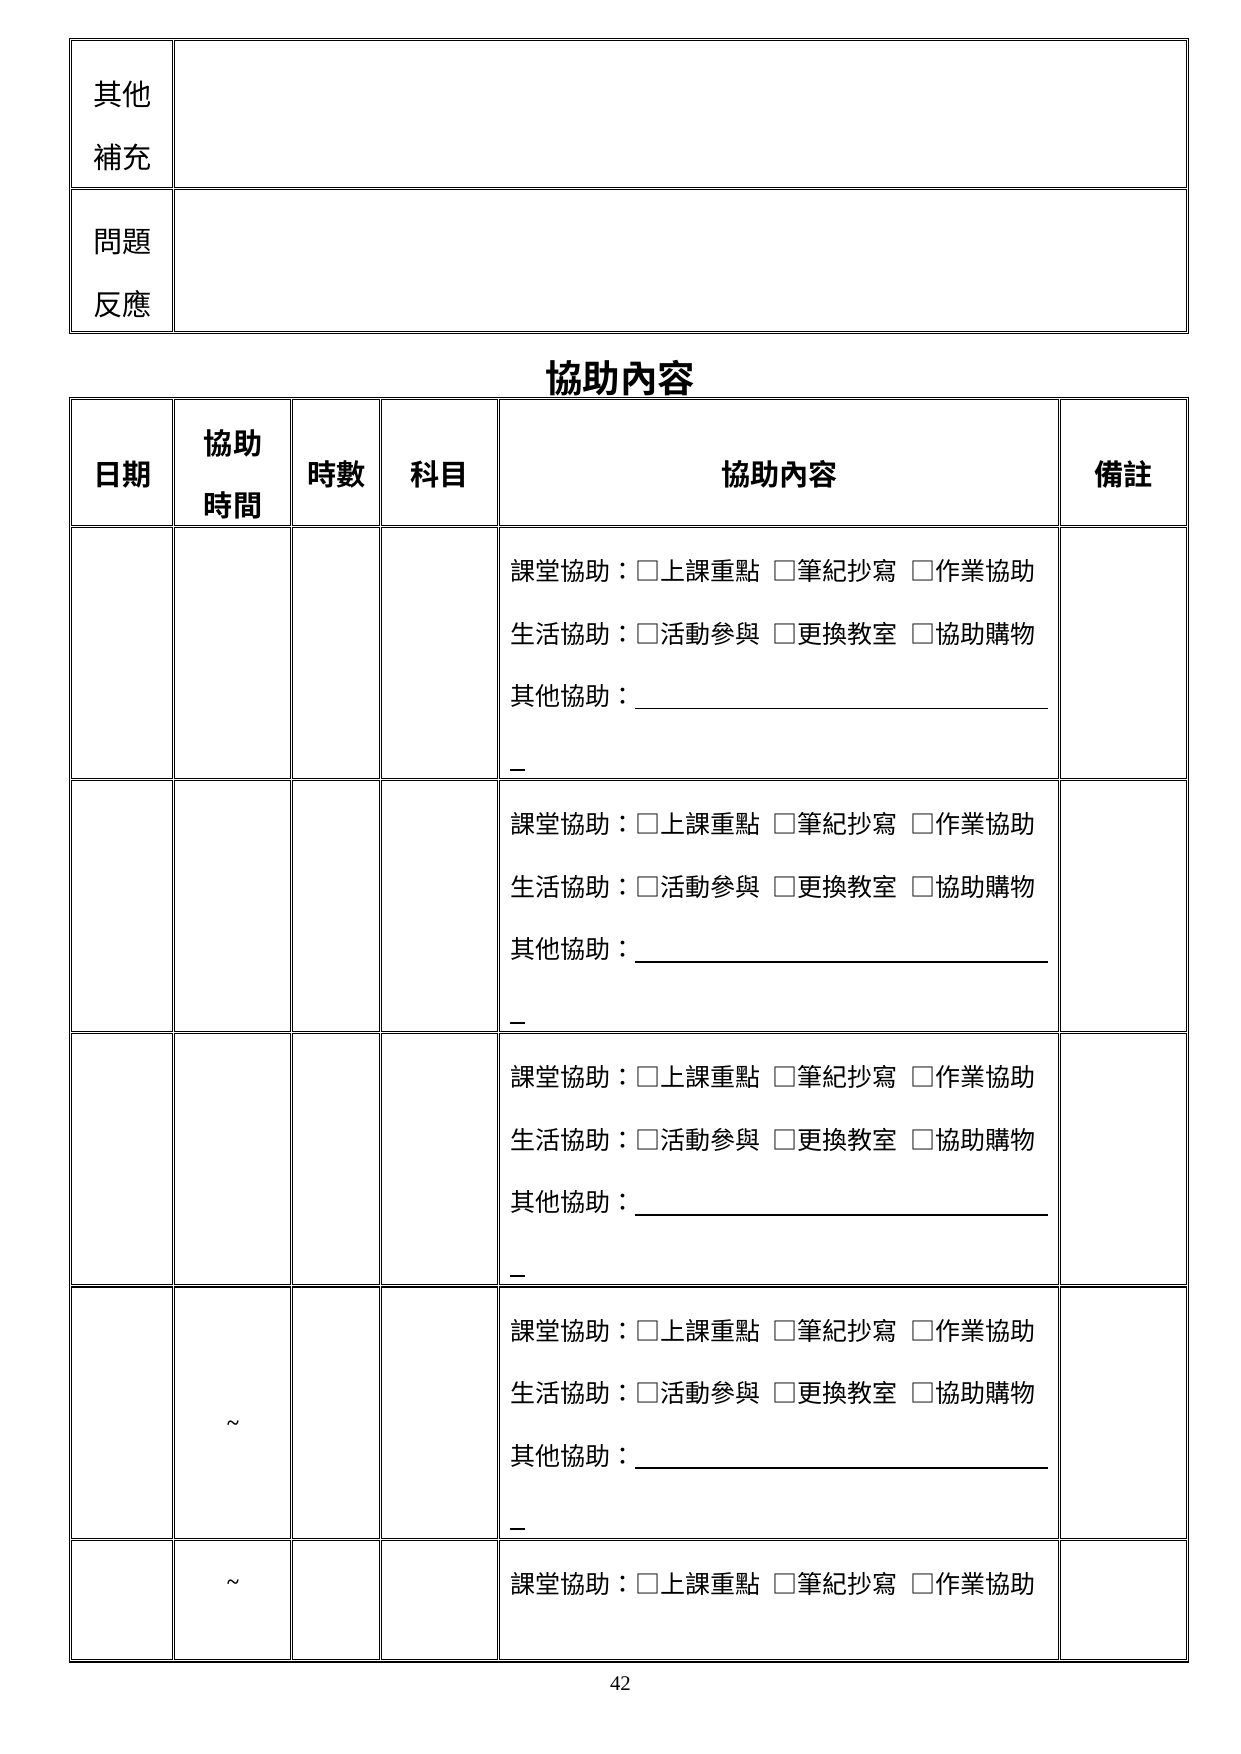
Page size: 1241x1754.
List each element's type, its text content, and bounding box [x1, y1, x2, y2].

table_cell [382, 528, 497, 778]
table_header 備註 [1061, 400, 1186, 525]
table_cell [382, 781, 497, 1031]
table_cell [1061, 1034, 1186, 1284]
table_cell [72, 1541, 172, 1659]
table_cell [293, 781, 379, 1031]
table_header 協助內容 [500, 400, 1058, 525]
table_cell 課堂協助：□上課重點 □筆紀抄寫 □作業協助 生活協助：□活動參與 □更換教室 □協助購物 其他協助： [500, 781, 1058, 1031]
table_cell [293, 1034, 379, 1284]
table_cell [293, 528, 379, 778]
table_cell 課堂協助：□上課重點 □筆紀抄寫 □作業協助 生活協助：□活動參與 □更換教室 □協助購物 其他協助： [500, 1288, 1058, 1537]
table_cell [72, 528, 172, 778]
table_cell ~ [175, 1541, 290, 1659]
table_cell [175, 528, 290, 778]
table_cell [72, 1034, 172, 1284]
table_cell 課堂協助：□上課重點 □筆紀抄寫 □作業協助 生活協助：□活動參與 □更換教室 □協助購物 其他協助： [500, 1034, 1058, 1284]
table_header 協助 時間 [175, 400, 290, 525]
table_cell [1061, 781, 1186, 1031]
table_cell [72, 781, 172, 1031]
table_cell [1061, 528, 1186, 778]
table_cell [382, 1541, 497, 1659]
table_cell [293, 1288, 379, 1537]
table_cell [175, 41, 1186, 187]
table_cell ~ [175, 1288, 290, 1537]
table_cell 課堂協助：□上課重點 □筆紀抄寫 □作業協助 生活協助：□活動參與 □更換教室 □協助購物 其他協助： [500, 528, 1058, 778]
table_header 科目 [382, 400, 497, 525]
table_cell [382, 1288, 497, 1537]
table_cell [175, 1034, 290, 1284]
table_cell [382, 1034, 497, 1284]
table_cell 課堂協助：□上課重點 □筆紀抄寫 □作業協助 [500, 1541, 1058, 1659]
table_cell [175, 781, 290, 1031]
text 協助內容 [118, 334, 1122, 397]
table_cell [1061, 1541, 1186, 1659]
table_cell [293, 1541, 379, 1659]
table_header 時數 [293, 400, 379, 525]
table_cell [72, 1288, 172, 1537]
table_cell [175, 190, 1186, 331]
table_cell 問題反應 [72, 190, 172, 331]
table_cell [1061, 1288, 1186, 1537]
table_cell 其他 補充 [72, 41, 172, 187]
table_header 日期 [72, 400, 172, 525]
